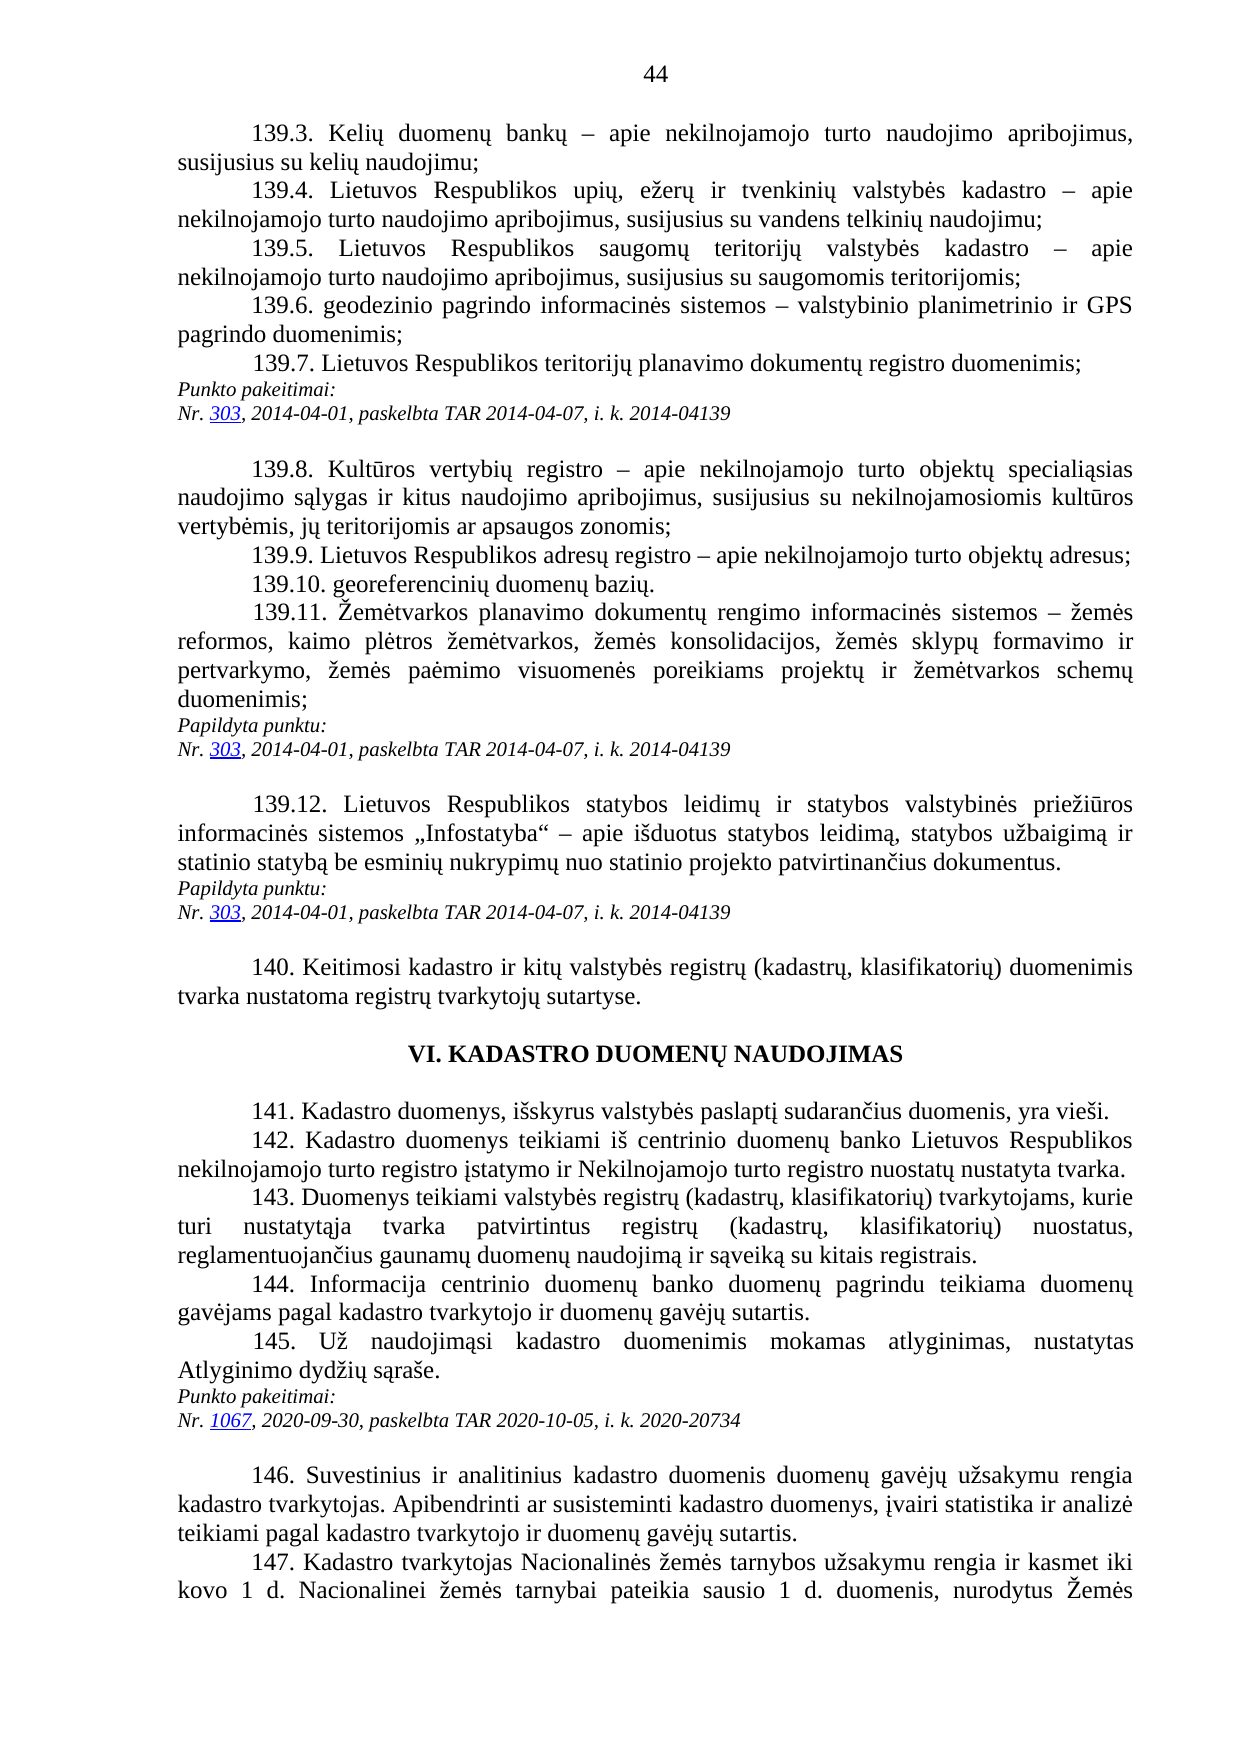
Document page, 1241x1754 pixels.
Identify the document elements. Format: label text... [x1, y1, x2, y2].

text 146. Suvestinius ir analitinius kadastro duomenis duomenų gavėjų užsakymu rengia kadastro tvarkytojas. Apibendrinti ar susisteminti kadastro duomenys, įvairi statistika ir analizė teikiami pagal kadastro tvarkytojo ir duomenų gavėjų sutartis. [177, 1461, 1134, 1547]
text 140. Keitimosi kadastro ir kitų valstybės registrų (kadastrų, klasifikatorių) duomenimis tvarka nustatoma registrų tvarkytojų sutartyse. [177, 952, 1134, 1010]
text 147. Kadastro tvarkytojas Nacionalinės žemės tarnybos užsakymu rengia ir kasmet iki kovo 1 d. Nacionalinei žemės tarnybai pateikia sausio 1 d. duomenis, nurodytus Žemės [177, 1547, 1134, 1604]
text VI. KADASTRO DUOMENŲ NAUDOJIMAS [177, 1039, 1134, 1067]
text 139.10. georeferencinių duomenų bazių. [177, 569, 1134, 597]
text Nr. 303, 2014-04-01, paskelbta TAR 2014-04-07, i. k. 2014-04139 [177, 737, 1134, 761]
text 139.11. Žemėtvarkos planavimo dokumentų rengimo informacinės sistemos – žemės reformos, kaimo plėtros žemėtvarkos, žemės konsolidacijos, žemės sklypų formavimo ir pertvarkymo, žemės paėmimo visuomenės poreikiams projektų ir žemėtvarkos schemų duomenimis; [177, 597, 1134, 712]
text Papildyta punktu: [177, 712, 1134, 737]
text 139.12. Lietuvos Respublikos statybos leidimų ir statybos valstybinės priežiūros informacinės sistemos „Infostatyba“ – apie išduotus statybos leidimą, statybos užbaigimą ir statinio statybą be esminių nukrypimų nuo statinio projekto patvirtinančius dokumentus. [177, 789, 1134, 876]
text Nr. 303, 2014-04-01, paskelbta TAR 2014-04-07, i. k. 2014-04139 [177, 900, 1134, 924]
text 139.6. geodezinio pagrindo informacinės sistemos – valstybinio planimetrinio ir GPS pagrindo duomenimis; [177, 291, 1134, 348]
text Nr. 303, 2014-04-01, paskelbta TAR 2014-04-07, i. k. 2014-04139 [177, 401, 1134, 425]
text 143. Duomenys teikiami valstybės registrų (kadastrų, klasifikatorių) tvarkytojams, kurie turi nustatytąja tvarka patvirtintus registrų (kadastrų, klasifikatorių) nuostatus, reglamentuojančius gaunamų duomenų naudojimą ir sąveiką su kitais registrais. [177, 1182, 1134, 1269]
text Papildyta punktu: [177, 876, 1134, 900]
text 139.8. Kultūros vertybių registro – apie nekilnojamojo turto objektų specialiąsias naudojimo sąlygas ir kitus naudojimo apribojimus, susijusius su nekilnojamosiomis kultūros vertybėmis, jų teritorijomis ar apsaugos zonomis; [177, 454, 1134, 540]
text Punkto pakeitimai: [177, 377, 1134, 401]
text 139.9. Lietuvos Respublikos adresų registro – apie nekilnojamojo turto objektų adresus; [177, 540, 1134, 569]
text 141. Kadastro duomenys, išskyrus valstybės paslaptį sudarančius duomenis, yra vieši. [177, 1096, 1134, 1125]
text 142. Kadastro duomenys teikiami iš centrinio duomenų banko Lietuvos Respublikos nekilnojamojo turto registro įstatymo ir Nekilnojamojo turto registro nuostatų nustatyta tvarka. [177, 1125, 1134, 1182]
text Punkto pakeitimai: [177, 1384, 1134, 1408]
text 144. Informacija centrinio duomenų banko duomenų pagrindu teikiama duomenų gavėjams pagal kadastro tvarkytojo ir duomenų gavėjų sutartis. [177, 1269, 1134, 1326]
text 139.5. Lietuvos Respublikos saugomų teritorijų valstybės kadastro – apie nekilnojamojo turto naudojimo apribojimus, susijusius su saugomomis teritorijomis; [177, 233, 1134, 291]
text 139.7. Lietuvos Respublikos teritorijų planavimo dokumentų registro duomenimis; [177, 348, 1134, 377]
text Nr. 1067, 2020-09-30, paskelbta TAR 2020-10-05, i. k. 2020-20734 [177, 1408, 1134, 1432]
text 139.4. Lietuvos Respublikos upių, ežerų ir tvenkinių valstybės kadastro – apie nekilnojamojo turto naudojimo apribojimus, susijusius su vandens telkinių naudojimu; [177, 176, 1134, 233]
text 145. Už naudojimąsi kadastro duomenimis mokamas atlyginimas, nustatytas Atlyginimo dydžių sąraše. [177, 1326, 1134, 1384]
text 139.3. Kelių duomenų bankų – apie nekilnojamojo turto naudojimo apribojimus, susijusius su kelių naudojimu; [177, 118, 1134, 176]
